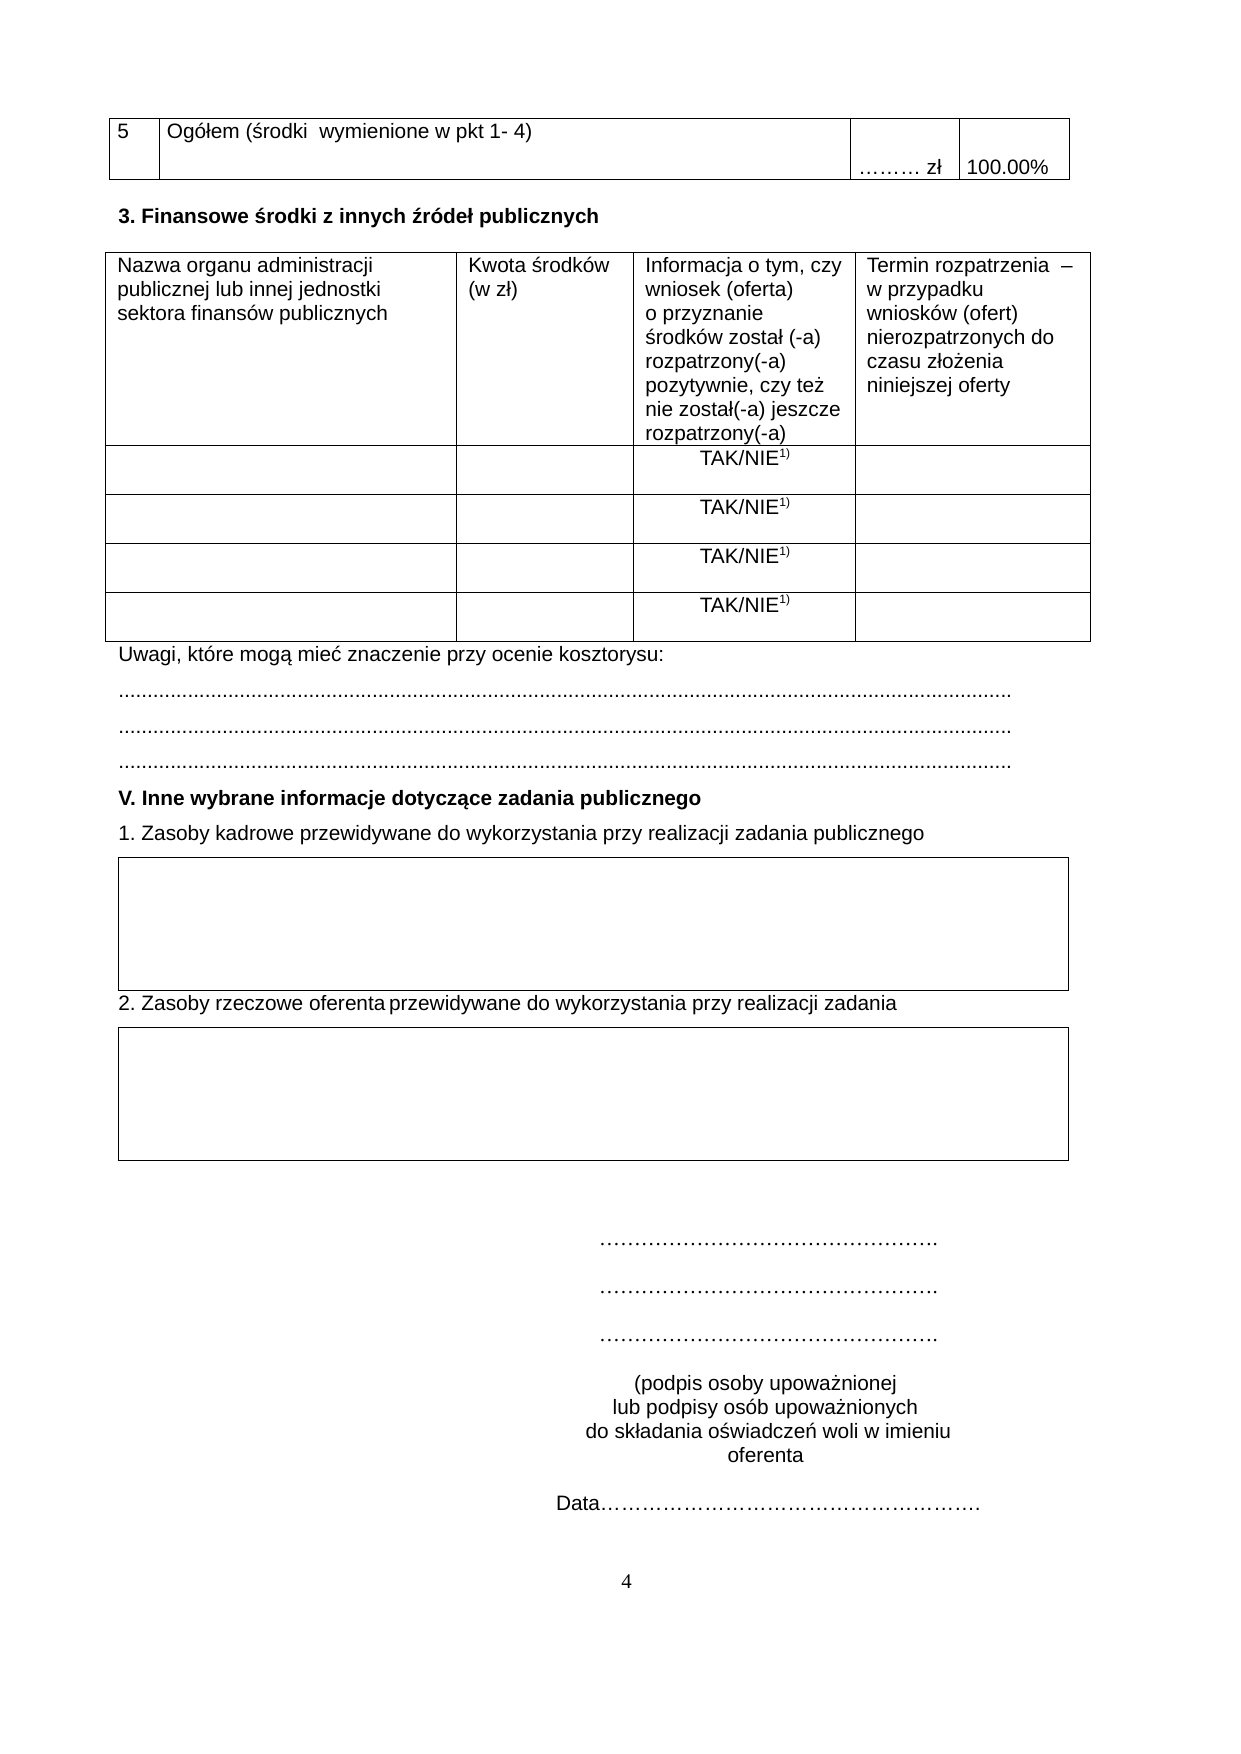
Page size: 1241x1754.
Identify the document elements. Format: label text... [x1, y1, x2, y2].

table_cell [856, 544, 1090, 592]
table_cell TAK/NIE1) [634, 544, 855, 592]
text 3. Finansowe środki z innych źródeł publicznych [118, 204, 1122, 228]
table_header [119, 1028, 1068, 1160]
text ........................................................................................................................................................... [118, 713, 1122, 737]
table_cell [457, 544, 633, 592]
table_cell TAK/NIE1) [634, 593, 855, 641]
table_header …………………………………………. …………………………………………. …………………………………………. (podpis osoby upoważnionej lub podpisy osób upoważnionych do składania oświadczeń woli w imieniu oferenta Data………………………………………………. [463, 1202, 1062, 1541]
table_header [119, 858, 1068, 990]
text V. Inne wybrane informacje dotyczące zadania publicznego [118, 785, 1107, 809]
table_cell TAK/NIE1) [634, 495, 855, 543]
table_header Termin rozpatrzenia – w przypadku wniosków (ofert) nierozpatrzonych do czasu złożenia niniejszej oferty [856, 253, 1090, 445]
table_header Kwota środków (w zł) [457, 253, 633, 445]
table_cell [457, 446, 633, 494]
text 4 [119, 1569, 1133, 1593]
table_cell Ogółem (środki wymienione w pkt 1- 4) [160, 119, 850, 179]
table_cell [106, 593, 456, 641]
text 1. Zasoby kadrowe przewidywane do wykorzystania przy realizacji zadania publicznego [118, 821, 1107, 845]
table_cell 100,00% [960, 119, 1069, 179]
text Uwagi, które mogą mieć znaczenie przy ocenie kosztorysu: [118, 642, 1122, 666]
text ........................................................................................................................................................... [118, 749, 1122, 773]
table_cell 5 [110, 119, 159, 179]
table_cell [106, 495, 456, 543]
table_cell [856, 495, 1090, 543]
table_cell [856, 593, 1090, 641]
table_cell [457, 593, 633, 641]
text 2. Zasoby rzeczowe oferenta przewidywane do wykorzystania przy realizacji zadania [118, 991, 1107, 1015]
table_cell ……… zł [851, 119, 959, 179]
table_cell [856, 446, 1090, 494]
table_header Nazwa organu administracji publicznej lub innej jednostki sektora finansów publicznych [106, 253, 456, 445]
table_cell [106, 544, 456, 592]
table_cell TAK/NIE1) [634, 446, 855, 494]
text ........................................................................................................................................................... [118, 677, 1122, 701]
table_cell [457, 495, 633, 543]
table_cell [106, 446, 456, 494]
table_header Informacja o tym, czy wniosek (oferta) o przyznanie środków został (-a) rozpatrzony(-a) pozytywnie, czy też nie został(-a) jeszcze rozpatrzony(-a) [634, 253, 855, 445]
